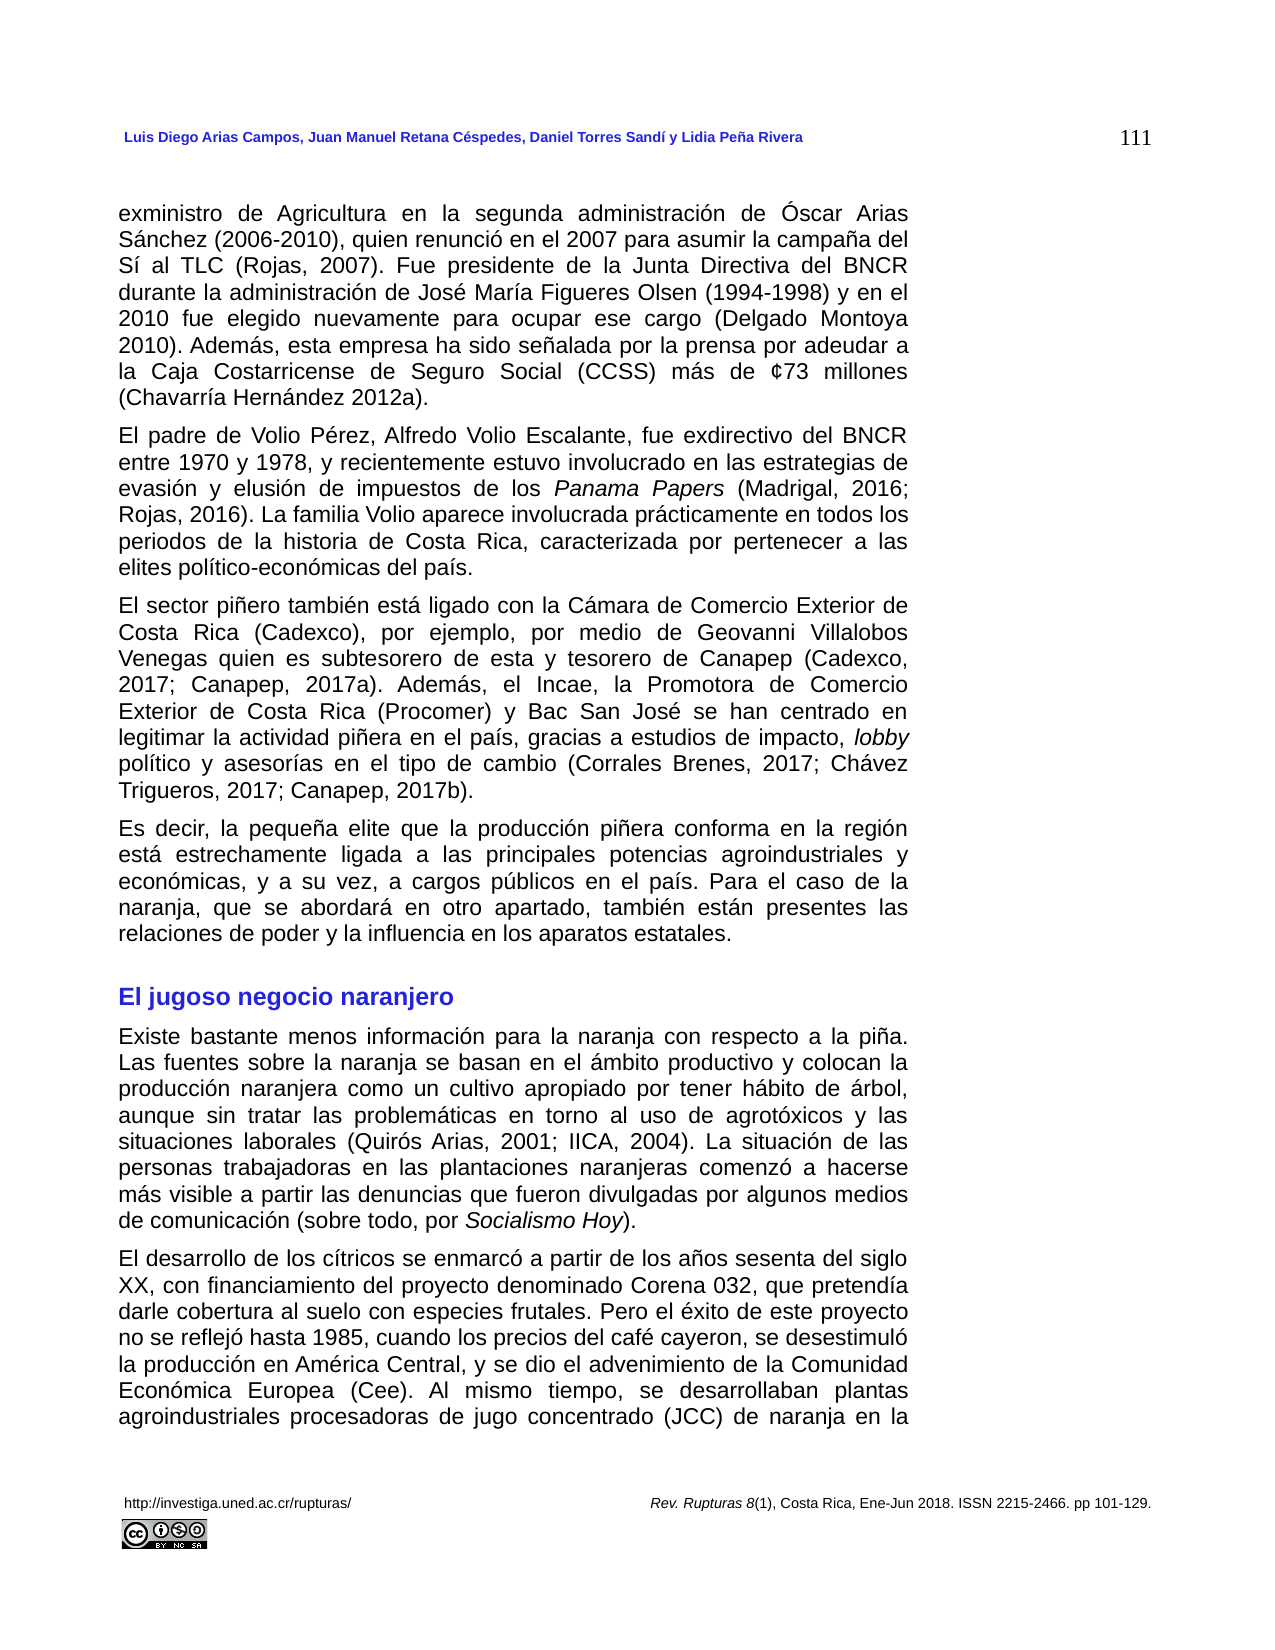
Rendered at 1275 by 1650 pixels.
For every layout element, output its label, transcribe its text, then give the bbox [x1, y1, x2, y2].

text exministro de Agricultura en la segunda administración de Óscar Arias Sánchez (2006-2010), quien renunció en el 2007 para asumir la campaña del Sí al TLC (Rojas, 2007). Fue presidente de la Junta Directiva del BNCR durante la administración de José María Figueres Olsen (1994-1998) y en el 2010 fue elegido nuevamente para ocupar ese cargo (Delgado Montoya 2010). Además, esta empresa ha sido señalada por la prensa por adeudar a la Caja Costarricense de Seguro Social (CCSS) más de ¢73 millones (Chavarría Hernández 2012a). [118, 200, 909, 411]
text El desarrollo de los cítricos se enmarcó a partir de los años sesenta del siglo XX, con financiamiento del proyecto denominado Corena 032, que pretendía darle cobertura al suelo con especies frutales. Pero el éxito de este proyecto no se reflejó hasta 1985, cuando los precios del café cayeron, se desestimuló la producción en América Central, y se dio el advenimiento de la Comunidad Económica Europea (Cee). Al mismo tiempo, se desarrollaban plantas agroindustriales procesadoras de jugo concentrado (JCC) de naranja en la [118, 1245, 909, 1430]
picture [121, 1519, 208, 1549]
text Es decir, la pequeña elite que la producción piñera conforma en la región está estrechamente ligada a las principales potencias agroindustriales y económicas, y a su vez, a cargos públicos en el país. Para el caso de la naranja, que se abordará en otro apartado, también están presentes las relaciones de poder y la influencia en los aparatos estatales. [118, 815, 909, 947]
text El sector piñero también está ligado con la Cámara de Comercio Exterior de Costa Rica (Cadexco), por ejemplo, por medio de Geovanni Villalobos Venegas quien es subtesorero de esta y tesorero de Canapep (Cadexco, 2017; Canapep, 2017a). Además, el Incae, la Promotora de Comercio Exterior de Costa Rica (Procomer) y Bac San José se han centrado en legitimar la actividad piñera en el país, gracias a estudios de impacto, lobby político y asesorías en el tipo de cambio (Corrales Brenes, 2017; Chávez Trigueros, 2017; Canapep, 2017b). [118, 592, 909, 803]
subtitle El jugoso negocio naranjero [118, 982, 909, 1011]
text El padre de Volio Pérez, Alfredo Volio Escalante, fue exdirectivo del BNCR entre 1970 y 1978, y recientemente estuvo involucrado en las estrategias de evasión y elusión de impuestos de los Panama Papers (Madrigal, 2016; Rojas, 2016). La familia Volio aparece involucrada prácticamente en todos los periodos de la historia de Costa Rica, caracterizada por pertenecer a las elites político-económicas del país. [118, 422, 909, 581]
text Existe bastante menos información para la naranja con respecto a la piña. Las fuentes sobre la naranja se basan en el ámbito productivo y colocan la producción naranjera como un cultivo apropiado por tener hábito de árbol, aunque sin tratar las problemáticas en torno al uso de agrotóxicos y las situaciones laborales (Quirós Arias, 2001; IICA, 2004). La situación de las personas trabajadoras en las plantaciones naranjeras comenzó a hacerse más visible a partir las denuncias que fueron divulgadas por algunos medios de comunicación (sobre todo, por Socialismo Hoy). [118, 1023, 909, 1233]
